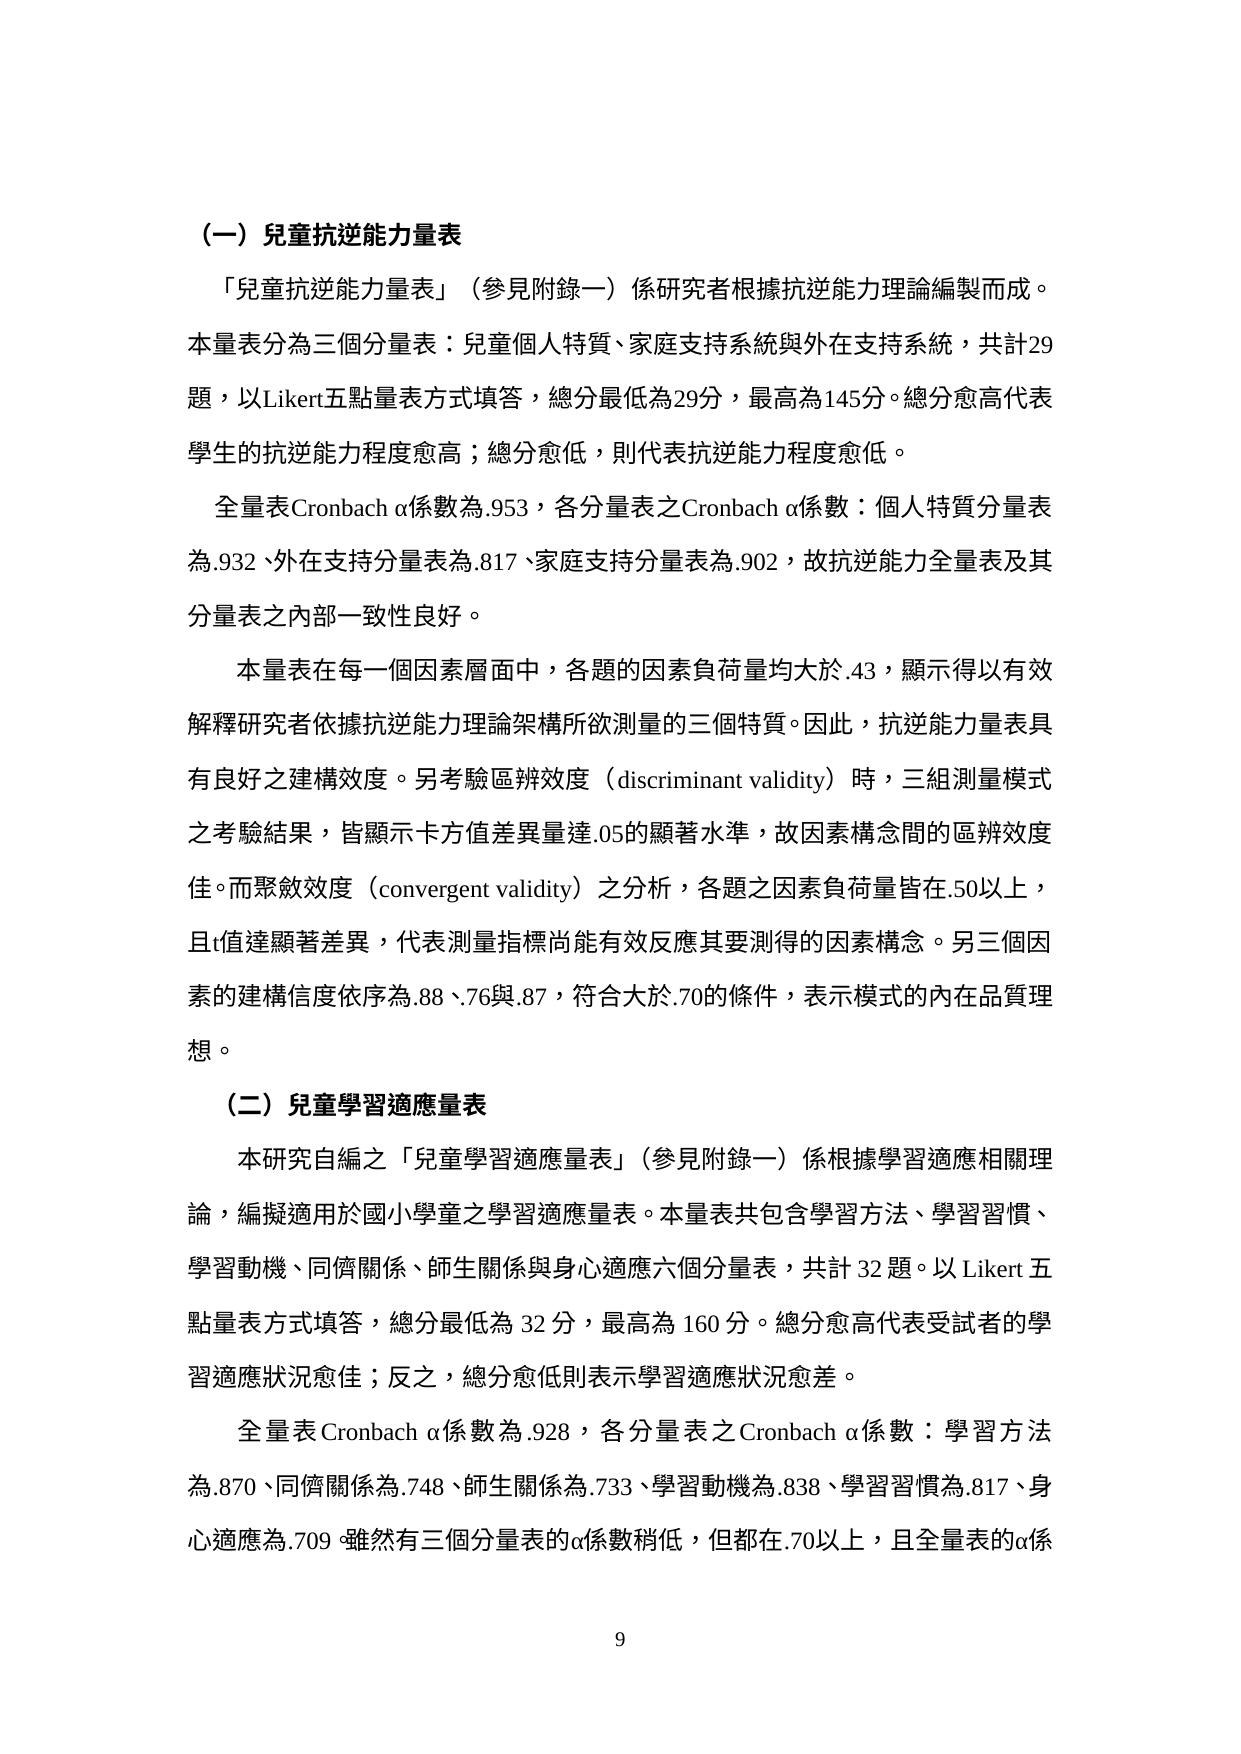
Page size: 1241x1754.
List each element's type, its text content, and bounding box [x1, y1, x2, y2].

text 全量表Cronbach α係數為.928，各分量表之Cronbach α係數：學習方法為.870、同儕關係為.748、師生關係為.733、學習動機為.838、學習習慣為.817、身心適應為.709。雖然有三個分量表的α係數稍低，但都在.70以上，且全量表的α係 [187, 1412, 1053, 1557]
text 本量表在每一個因素層面中，各題的因素負荷量均大於.43，顯示得以有效解釋研究者依據抗逆能力理論架構所欲測量的三個特質。因此，抗逆能力量表具有良好之建構效度。另考驗區辨效度（discriminant validity）時，三組測量模式之考驗結果，皆顯示卡方值差異量達.05的顯著水準，故因素構念間的區辨效度佳。而聚斂效度（convergent validity）之分析，各題之因素負荷量皆在.50以上，且t值達顯著差異，代表測量指標尚能有效反應其要測得的因素構念。另三個因素的建構信度依序為.88、.76與.87，符合大於.70的條件，表示模式的內在品質理想。 [187, 651, 1053, 1067]
text 全量表Cronbach α係數為.953，各分量表之Cronbach α係數：個人特質分量表為.932、外在支持分量表為.817、家庭支持分量表為.902，故抗逆能力全量表及其分量表之內部一致性良好。 [187, 487, 1053, 632]
text 本研究自編之「兒童學習適應量表」（參見附錄一）係根據學習適應相關理論，編擬適用於國小學童之學習適應量表。本量表共包含學習方法、學習習慣、學習動機、同儕關係、師生關係與身心適應六個分量表，共計32題。以Likert五點量表方式填答，總分最低為32分，最高為160分。總分愈高代表受試者的學習適應狀況愈佳；反之，總分愈低則表示學習適應狀況愈差。 [187, 1140, 1053, 1394]
text （一）兒童抗逆能力量表 [187, 216, 1053, 252]
text （二）兒童學習適應量表 [212, 1086, 1053, 1122]
text 「兒童抗逆能力量表」（參見附錄一）係研究者根據抗逆能力理論編製而成。本量表分為三個分量表：兒童個人特質、家庭支持系統與外在支持系統，共計29題，以Likert五點量表方式填答，總分最低為29分，最高為145分。總分愈高代表學生的抗逆能力程度愈高；總分愈低，則代表抗逆能力程度愈低。 [187, 270, 1053, 469]
